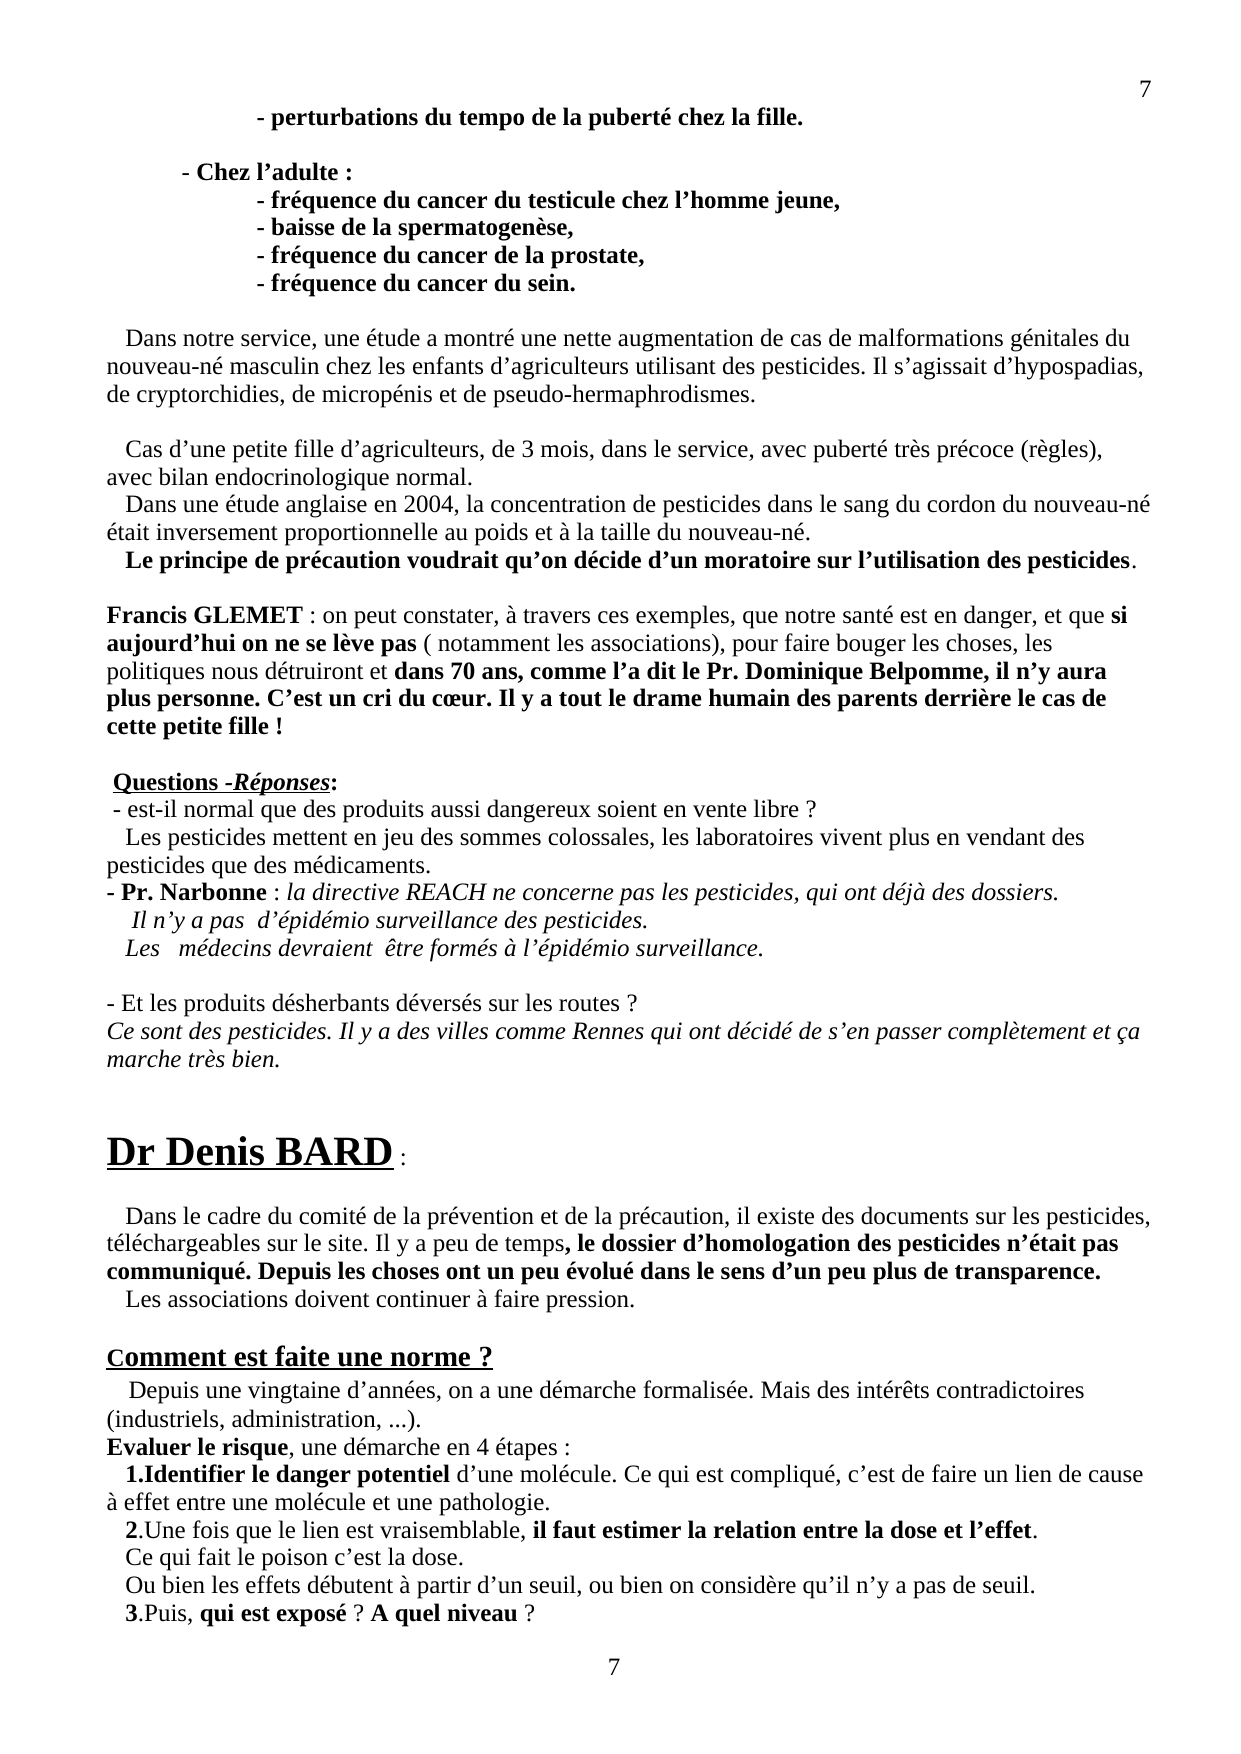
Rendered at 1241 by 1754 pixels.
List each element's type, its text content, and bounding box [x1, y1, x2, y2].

text Les associations doivent continuer à faire pression. Comment est faite une norme ? Depuis une vingtaine d’années, on a une démarche formalisée. Mais des intérêts contradictoires (industriels, administration, ...). Evaluer le risque, une démarche en 4 étapes : 1.Identifier le danger potentiel d’une molécule. Ce qui est compliqué, c’est de faire un lien de cause à effet entre une molécule et une pathologie. [106, 1285, 1151, 1516]
text - perturbations du tempo de la puberté chez la fille. [138, 103, 1151, 158]
text 2.Une fois que le lien est vraisemblable, il faut estimer la relation entre la dose et l’effet. [106, 1516, 1151, 1543]
text Ce qui fait le poison c’est la dose. Ou bien les effets débutent à partir d’un seuil, ou bien on considère qu’il n’y a pas de seuil. 3.Puis, qui est exposé ? A quel niveau ? [106, 1543, 1151, 1627]
text Dans le cadre du comité de la prévention et de la précaution, il existe des documents sur les pesticides, téléchargeables sur le site. Il y a peu de temps, le dossier d’homologation des pesticides n’était pas communiqué. Depuis les choses ont un peu évolué dans le sens d’un peu plus de transparence. [106, 1202, 1151, 1285]
text - Chez l’adulte : - fréquence du cancer du testicule chez l’homme jeune, - baisse de la spermatogenèse, - fréquence du cancer de la prostate, - fréquence du cancer du sein. Dans notre service, une étude a montré une nette augmentation de cas de malformations génitales du nouveau-né masculin chez les enfants d’agriculteurs utilisant des pesticides. Il s’agissait d’hypospadias, de cryptorchidies, de micropénis et de pseudo-hermaphrodismes. Cas d’une petite fille d’agriculteurs, de 3 mois, dans le service, avec puberté très précoce (règles), avec bilan endocrinologique normal. Dans une étude anglaise en 2004, la concentration de pesticides dans le sang du cordon du nouveau-né était inversement proportionnelle au poids et à la taille du nouveau-né. Le principe de précaution voudrait qu’on décide d’un moratoire sur l’utilisation des pesticides. Francis GLEMET : on peut constater, à travers ces exemples, que notre santé est en danger, et que si aujourd’hui on ne se lève pas ( notamment les associations), pour faire bouger les choses, les politiques nous détruiront et dans 70 ans, comme l’a dit le Pr. Dominique Belpomme, il n’y aura plus personne. C’est un cri du cœur. Il y a tout le drame humain des parents derrière le cas de cette petite fille ! Questions -Réponses: - est-il normal que des produits aussi dangereux soient en vente libre ? Les pesticides mettent en jeu des sommes colossales, les laboratoires vivent plus en vendant des pesticides que des médicaments. - Pr. Narbonne : la directive REACH ne concerne pas les pesticides, qui ont déjà des dossiers. Il n’y a pas d’épidémio surveillance des pesticides. Les médecins devraient être formés à l’épidémio surveillance. - Et les produits désherbants déversés sur les routes ? Ce sont des pesticides. Il y a des villes comme Rennes qui ont décidé de s’en passer complètement et ça marche très bien. Dr Denis BARD : [106, 158, 1151, 1202]
